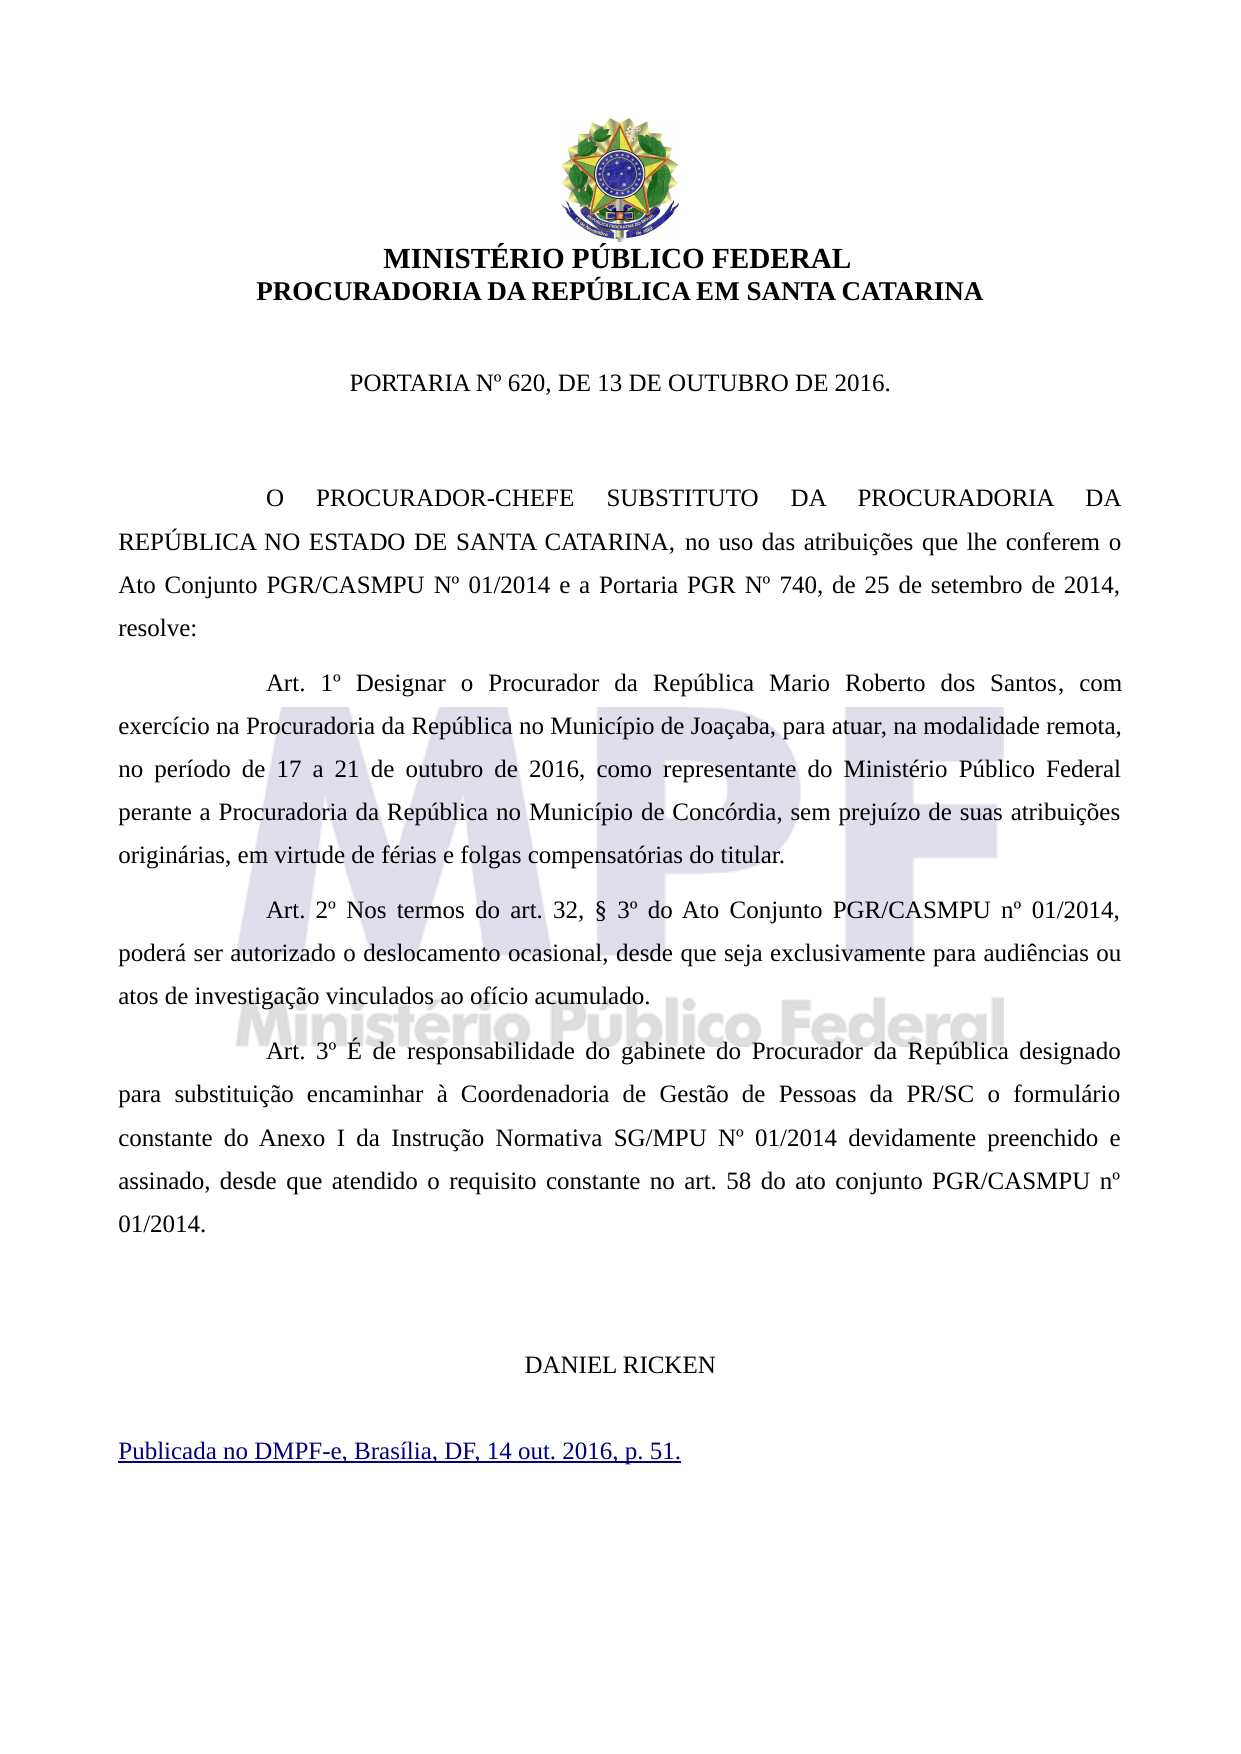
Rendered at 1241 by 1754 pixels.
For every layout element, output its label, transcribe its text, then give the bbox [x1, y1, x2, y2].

text PROCURADORIA DA REPÚBLICA EM SANTA CATARINA [118, 275, 1122, 306]
text Art. 1º Designar o Procurador da República Mario Roberto dos Santos, com exercício na Procuradoria da República no Município de Joaçaba, para atuar, na modalidade remota, no período de 17 a 21 de outubro de 2016, como representante do Ministério Público Federal perante a Procuradoria da República no Município de Concórdia, sem prejuízo de suas atribuições originárias, em virtude de férias e folgas compensatórias do titular. [118, 668, 1122, 869]
picture [236, 869, 1004, 895]
text Publicada no DMPF-e, Brasília, DF, 14 out. 2016, p. 51. [118, 1436, 1122, 1465]
text DANIEL RICKEN [118, 1350, 1122, 1379]
text PORTARIA Nº 620, DE 13 DE OUTUBRO DE 2016. [118, 368, 1122, 397]
text O PROCURADOR-CHEFE SUBSTITUTO DA PROCURADORIA DA REPÚBLICA NO ESTADO DE SANTA CATARINA, no uso das atribuições que lhe conferem o Ato Conjunto PGR/CASMPU Nº 01/2014 e a Portaria PGR Nº 740, de 25 de setembro de 2014, resolve: [118, 483, 1122, 642]
text Art. 2º Nos termos do art. 32, § 3º do Ato Conjunto PGR/CASMPU nº 01/2014, poderá ser autorizado o deslocamento ocasional, desde que seja exclusivamente para audiências ou atos de investigação vinculados ao ofício acumulado. [118, 895, 1122, 1010]
picture [236, 1010, 1004, 1036]
text Art. 3º É de responsabilidade do gabinete do Procurador da República designado para substituição encaminhar à Coordenadoria de Gestão de Pessoas da PR/SC o formulário constante do Anexo I da Instrução Normativa SG/MPU Nº 01/2014 devidamente preenchido e assinado, desde que atendido o requisito constante no art. 58 do ato conjunto PGR/CASMPU nº 01/2014. [118, 1036, 1122, 1238]
text MINISTÉRIO PÚBLICO FEDERAL [118, 176, 1122, 275]
